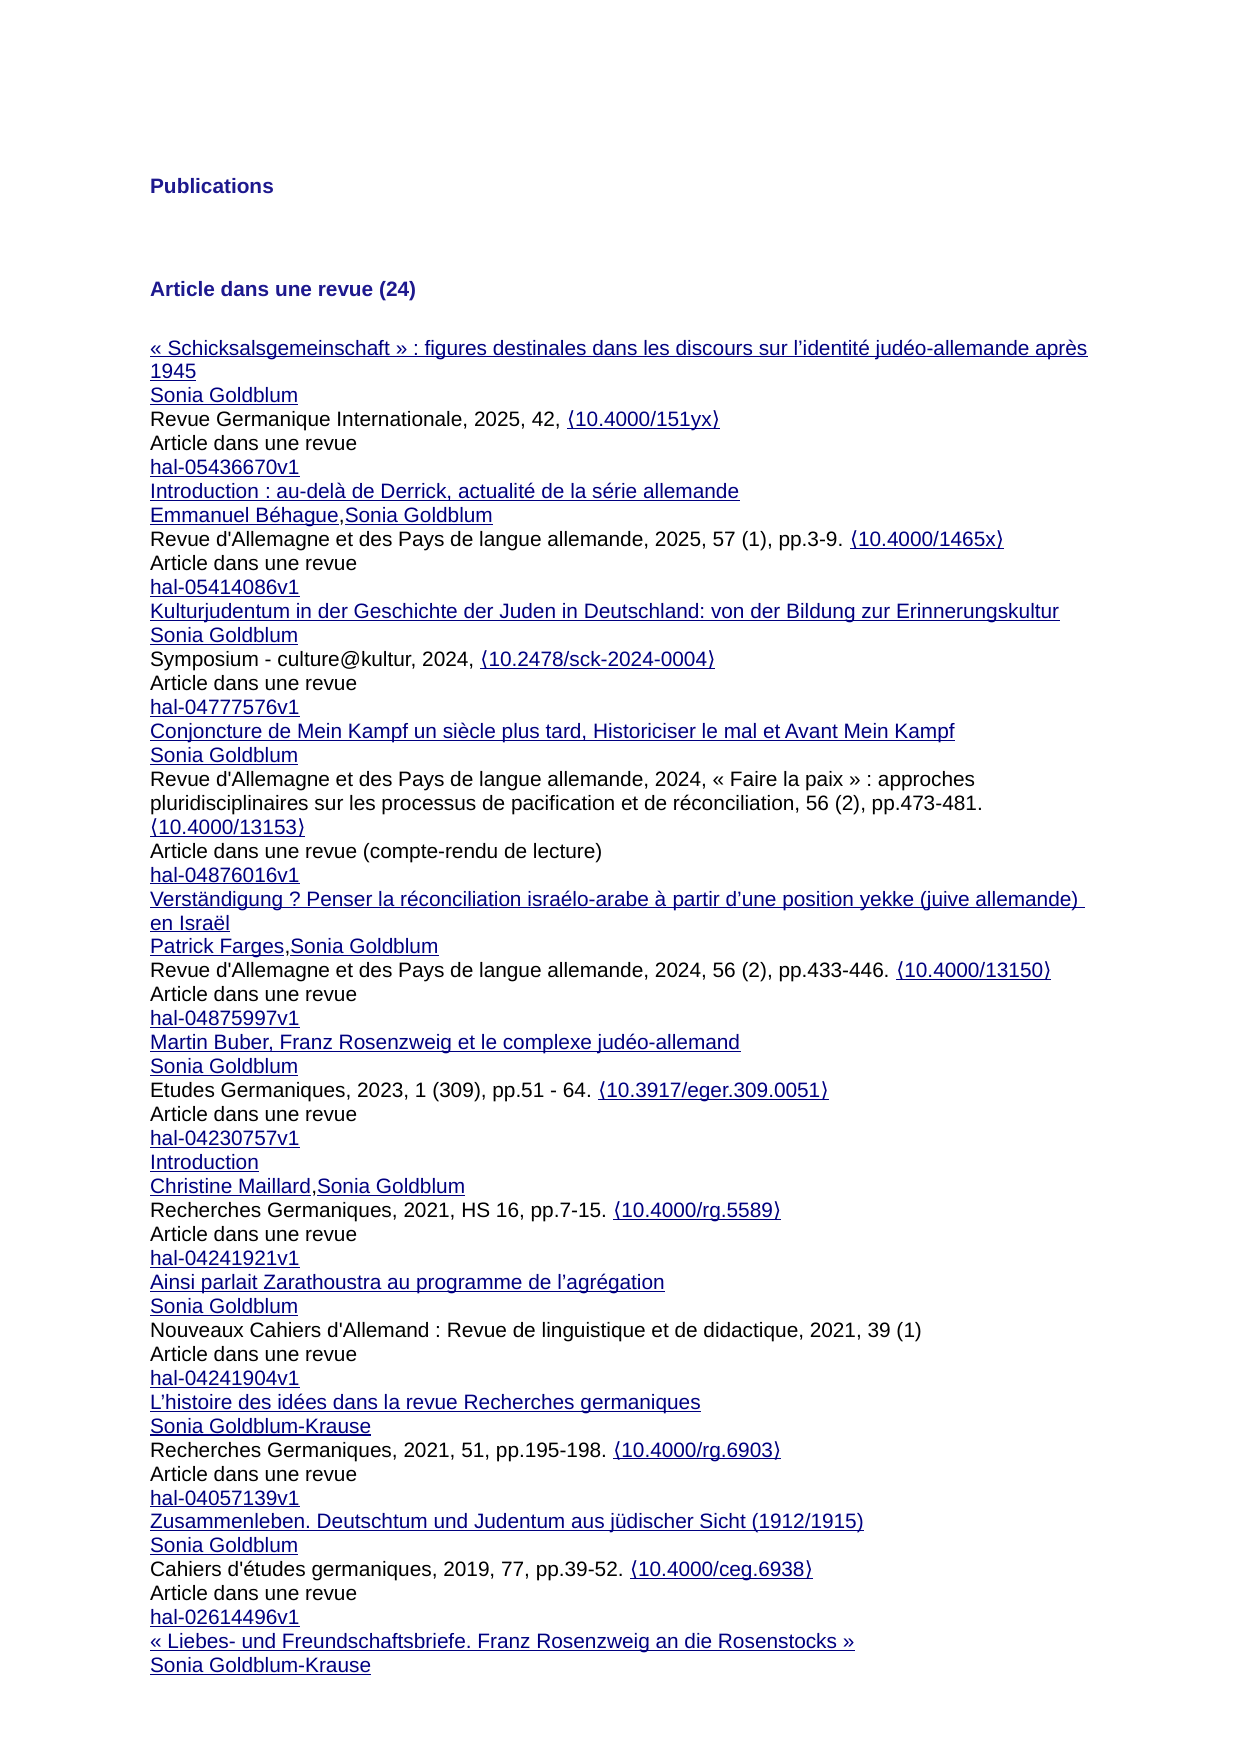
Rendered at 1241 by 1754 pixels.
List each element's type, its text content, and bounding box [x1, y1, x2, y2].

table_cell L’histoire des idées dans la revue Recherches germaniques Sonia Goldblum-Krause Recherches Germaniques, 2021, 51, pp.195-198. ⟨10.4000/rg.6903⟩ Article dans une revue hal-04057139v1 [150, 1390, 1090, 1509]
table_cell Introduction Christine Maillard,Sonia Goldblum Recherches Germaniques, 2021, HS 16, pp.7-15. ⟨10.4000/rg.5589⟩ Article dans une revue hal-04241921v1 [150, 1150, 1090, 1270]
subtitle Article dans une revue (24) [150, 277, 1090, 301]
subtitle Publications [150, 174, 1090, 198]
table_cell Verständigung ? Penser la réconciliation israélo-arabe à partir d’une position yekke (juive allemande) en Israël Patrick Farges,Sonia Goldblum Revue d'Allemagne et des Pays de langue allemande, 2024, 56 (2), pp.433-446. ⟨10.4000/13150⟩ Article dans une revue hal-04875997v1 [150, 886, 1090, 1030]
table_header « Schicksalsgemeinschaft » : figures destinales dans les discours sur l’identité judéo-allemande après 1945 Sonia Goldblum Revue Germanique Internationale, 2025, 42, ⟨10.4000/151yx⟩ Article dans une revue hal-05436670v1 [150, 335, 1090, 479]
table_cell Kulturjudentum in der Geschichte der Juden in Deutschland: von der Bildung zur Erinnerungskultur Sonia Goldblum Symposium - culture@kultur, 2024, ⟨10.2478/sck-2024-0004⟩ Article dans une revue hal-04777576v1 [150, 599, 1090, 719]
table_cell Conjoncture de Mein Kampf un siècle plus tard, Historiciser le mal et Avant Mein Kampf Sonia Goldblum Revue d'Allemagne et des Pays de langue allemande, 2024, « Faire la paix » : approches pluridisciplinaires sur les processus de pacification et de réconciliation, 56 (2), pp.473-481. ⟨10.4000/13153⟩ Article dans une revue (compte-rendu de lecture) hal-04876016v1 [150, 719, 1090, 886]
table_cell Martin Buber, Franz Rosenzweig et le complexe judéo-allemand Sonia Goldblum Etudes Germaniques, 2023, 1 (309), pp.51 - 64. ⟨10.3917/eger.309.0051⟩ Article dans une revue hal-04230757v1 [150, 1030, 1090, 1150]
table_cell Ainsi parlait Zarathoustra au programme de l’agrégation Sonia Goldblum Nouveaux Cahiers d'Allemand : Revue de linguistique et de didactique, 2021, 39 (1) Article dans une revue hal-04241904v1 [150, 1270, 1090, 1389]
table_cell Introduction : au-delà de Derrick, actualité de la série allemande Emmanuel Béhague,Sonia Goldblum Revue d'Allemagne et des Pays de langue allemande, 2025, 57 (1), pp.3-9. ⟨10.4000/1465x⟩ Article dans une revue hal-05414086v1 [150, 479, 1090, 599]
table_cell Zusammenleben. Deutschtum und Judentum aus jüdischer Sicht (1912/1915) Sonia Goldblum Cahiers d'études germaniques, 2019, 77, pp.39-52. ⟨10.4000/ceg.6938⟩ Article dans une revue hal-02614496v1 [150, 1509, 1090, 1629]
table_cell « Liebes- und Freundschaftsbriefe. Franz Rosenzweig an die Rosenstocks » Sonia Goldblum-Krause [150, 1629, 1090, 1677]
